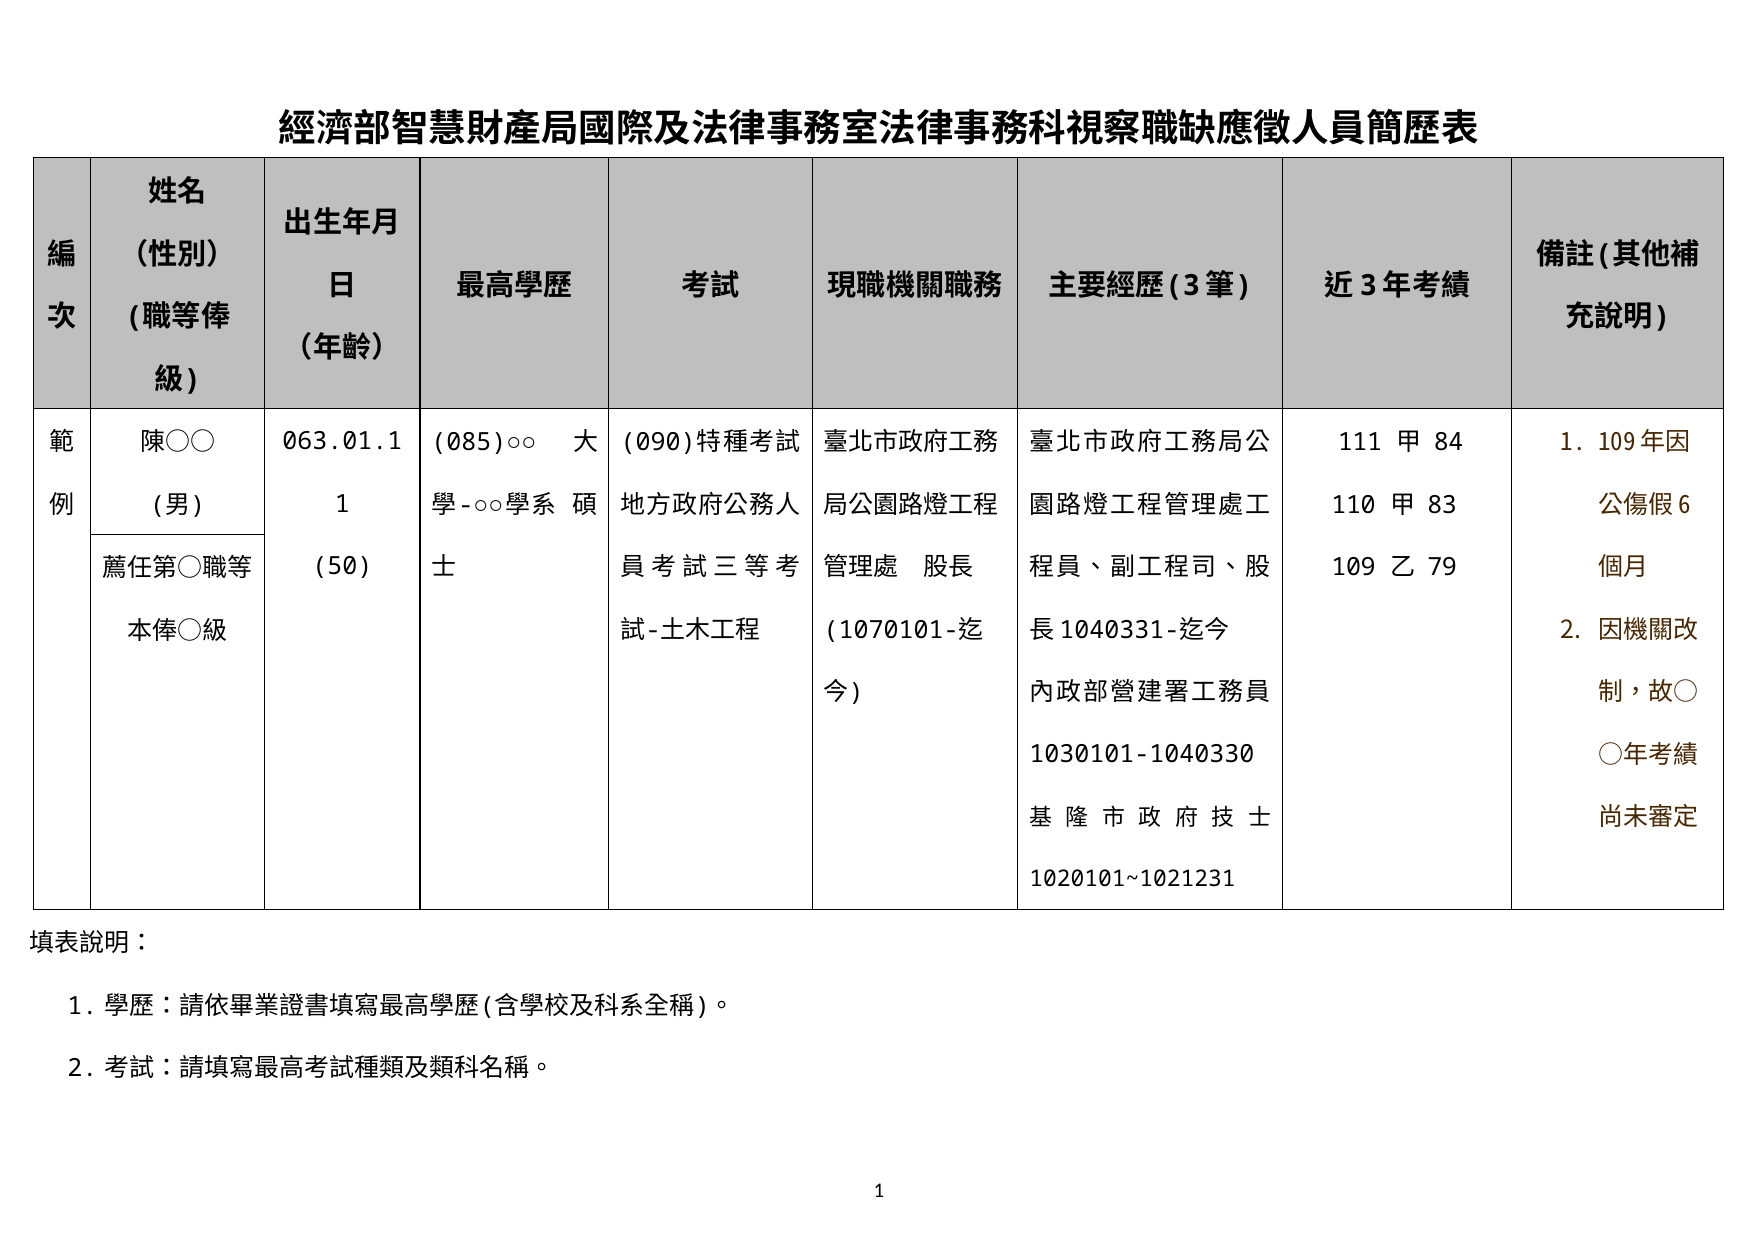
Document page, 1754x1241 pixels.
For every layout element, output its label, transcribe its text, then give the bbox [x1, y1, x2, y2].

table_cell 陳○○ (男) [91, 409, 264, 534]
table_header 編次 [34, 158, 90, 408]
table_cell 臺北市政府工務局公園路燈工程管理處 股長(1070101-迄今) [813, 409, 1017, 909]
text 經濟部智慧財產局國際及法律事務室法律事務科視察職缺應徵人員簡歷表 [29, 94, 1727, 157]
list 考試：請填寫最高考試種類及類科名稱。 [67, 1035, 1727, 1097]
table_header 姓名 （性別） (職等俸級) [91, 158, 264, 408]
table_header 考試 [609, 158, 812, 408]
table_cell (085)○○大學-○○學系 碩士 [421, 409, 608, 909]
table_header 出生年月日 （年齡） [265, 158, 419, 408]
table_cell 111 甲 84 110 甲 83 109 乙 79 [1283, 409, 1511, 909]
table_cell 範例 [34, 409, 90, 909]
table_header 最高學歷 [421, 158, 608, 408]
table_header 備註(其他補充說明) [1512, 158, 1723, 408]
table_cell (090)特種考試地方政府公務人員考試三等考試-土木工程 [609, 409, 812, 909]
table_header 主要經歷(3筆) [1018, 158, 1282, 408]
table_header 近3年考績 [1283, 158, 1511, 408]
table_header 現職機關職務 [813, 158, 1017, 408]
text 填表說明： [29, 910, 1727, 972]
table_cell 109年因公傷假6個月 因機關改制，故○○年考績尚未審定 [1512, 409, 1723, 909]
list 學歷：請依畢業證書填寫最高學歷(含學校及科系全稱)。 [67, 972, 1727, 1035]
table_cell 薦任第○職等 本俸○級 [91, 535, 264, 909]
table_cell 臺北市政府工務局公園路燈工程管理處工程員、副工程司、股長1040331-迄今 內政部營建署工務員1030101-1040330 基隆市政府技士1020101~1021231 [1018, 409, 1282, 909]
table_cell 063.01.11 (50) [265, 409, 419, 909]
